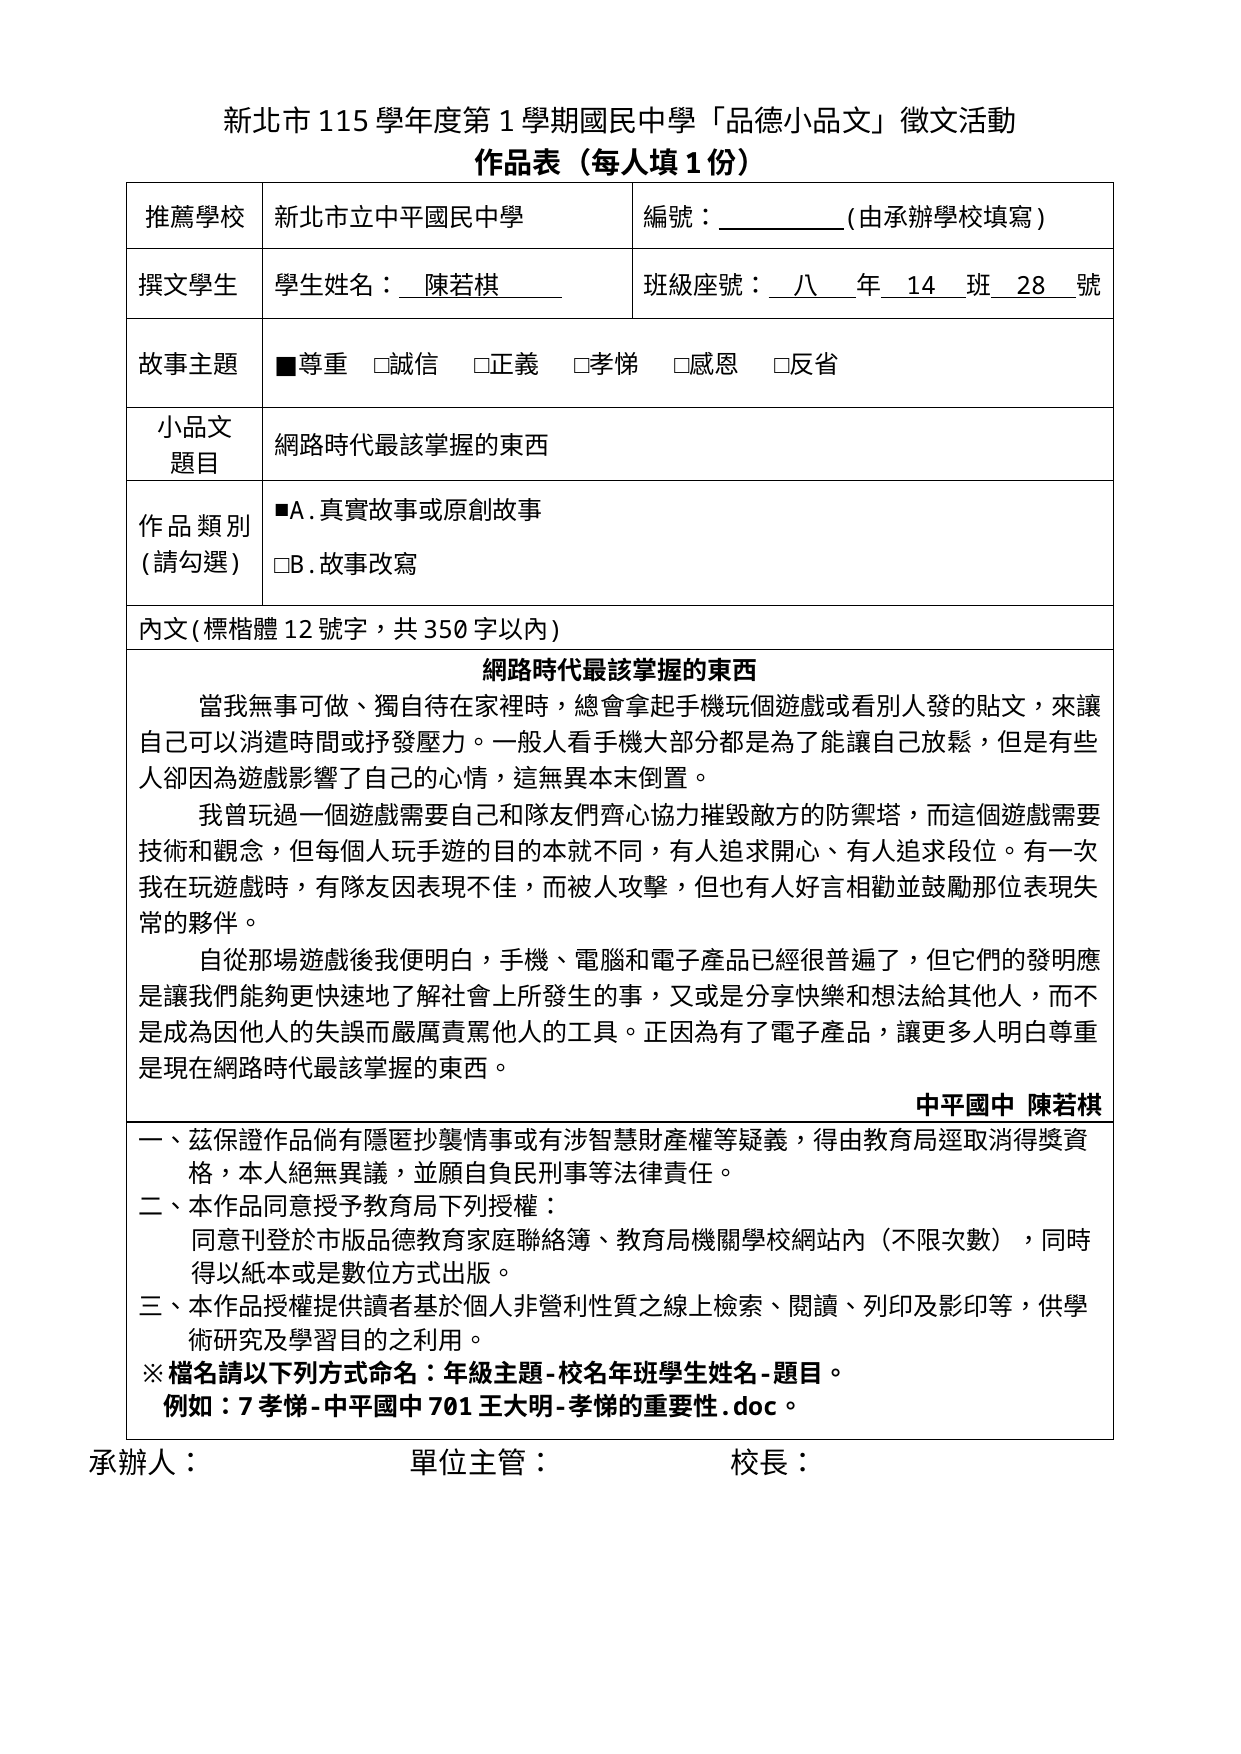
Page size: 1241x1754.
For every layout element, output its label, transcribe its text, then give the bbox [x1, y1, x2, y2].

table_cell 班級座號： 八 年 14 班 28 號 [633, 249, 1113, 318]
table_cell ■A.真實故事或原創故事 □B.故事改寫 [263, 481, 1113, 605]
table_cell 內文(標楷體12號字，共350字以內) [127, 606, 1113, 649]
table_cell 小品文 題目 [127, 408, 262, 480]
table_cell 網路時代最該掌握的東西 [263, 408, 1113, 480]
table_cell 學生姓名： 陳若棋 [263, 249, 632, 318]
text 作品表（每人填1份） [89, 140, 1152, 182]
table_header 編號： (由承辦學校填寫) [633, 183, 1113, 248]
table_header 推薦學校 [127, 183, 262, 248]
text 承辦人： 單位主管： 校長： [89, 1439, 1152, 1482]
table_header 新北市立中平國民中學 [263, 183, 632, 248]
table_cell 一、茲保證作品倘有隱匿抄襲情事或有涉智慧財產權等疑義，得由教育局逕取消得獎資格，本人絕無異議，並願自負民刑事等法律責任。 二、本作品同意授予教育局下列授權： 同意刊登於市版品德教育家庭聯絡簿、教育局機關學校網站內（不限次數），同時得以紙本或是數位方式出版。 三、本作品授權提供讀者基於個人非營利性質之線上檢索、閱讀、列印及影印等，供學術研究及學習目的之利用。 ※檔名請以下列方式命名：年級主題-校名年班學生姓名-題目。 例如：7孝悌-中平國中701王大明-孝悌的重要性.doc。 [127, 1123, 1113, 1438]
table_cell 網路時代最該掌握的東西 當我無事可做、獨自待在家裡時，總會拿起手機玩個遊戲或看別人發的貼文，來讓自己可以消遣時間或抒發壓力。一般人看手機大部分都是為了能讓自己放鬆，但是有些人卻因為遊戲影響了自己的心情，這無異本末倒置。 我曾玩過一個遊戲需要自己和隊友們齊心協力摧毀敵方的防禦塔，而這個遊戲需要技術和觀念，但每個人玩手遊的目的本就不同，有人追求開心、有人追求段位。有一次我在玩遊戲時，有隊友因表現不佳，而被人攻擊，但也有人好言相勸並鼓勵那位表現失常的夥伴。 自從那場遊戲後我便明白，手機、電腦和電子產品已經很普遍了，但它們的發明應是讓我們能夠更快速地了解社會上所發生的事，又或是分享快樂和想法給其他人，而不是成為因他人的失誤而嚴厲責罵他人的工具。正因為有了電子產品，讓更多人明白尊重是現在網路時代最該掌握的東西。 中平國中 陳若棋 [127, 650, 1113, 1121]
table_cell 故事主題 [127, 319, 262, 407]
table_cell 撰文學生 [127, 249, 262, 318]
text 新北市115學年度第1學期國民中學「品德小品文」徵文活動 [89, 97, 1152, 140]
table_cell 作品類別(請勾選) [127, 481, 262, 605]
table_cell ■尊重 □誠信 □正義 □孝悌 □感恩 □反省 [263, 319, 1113, 407]
